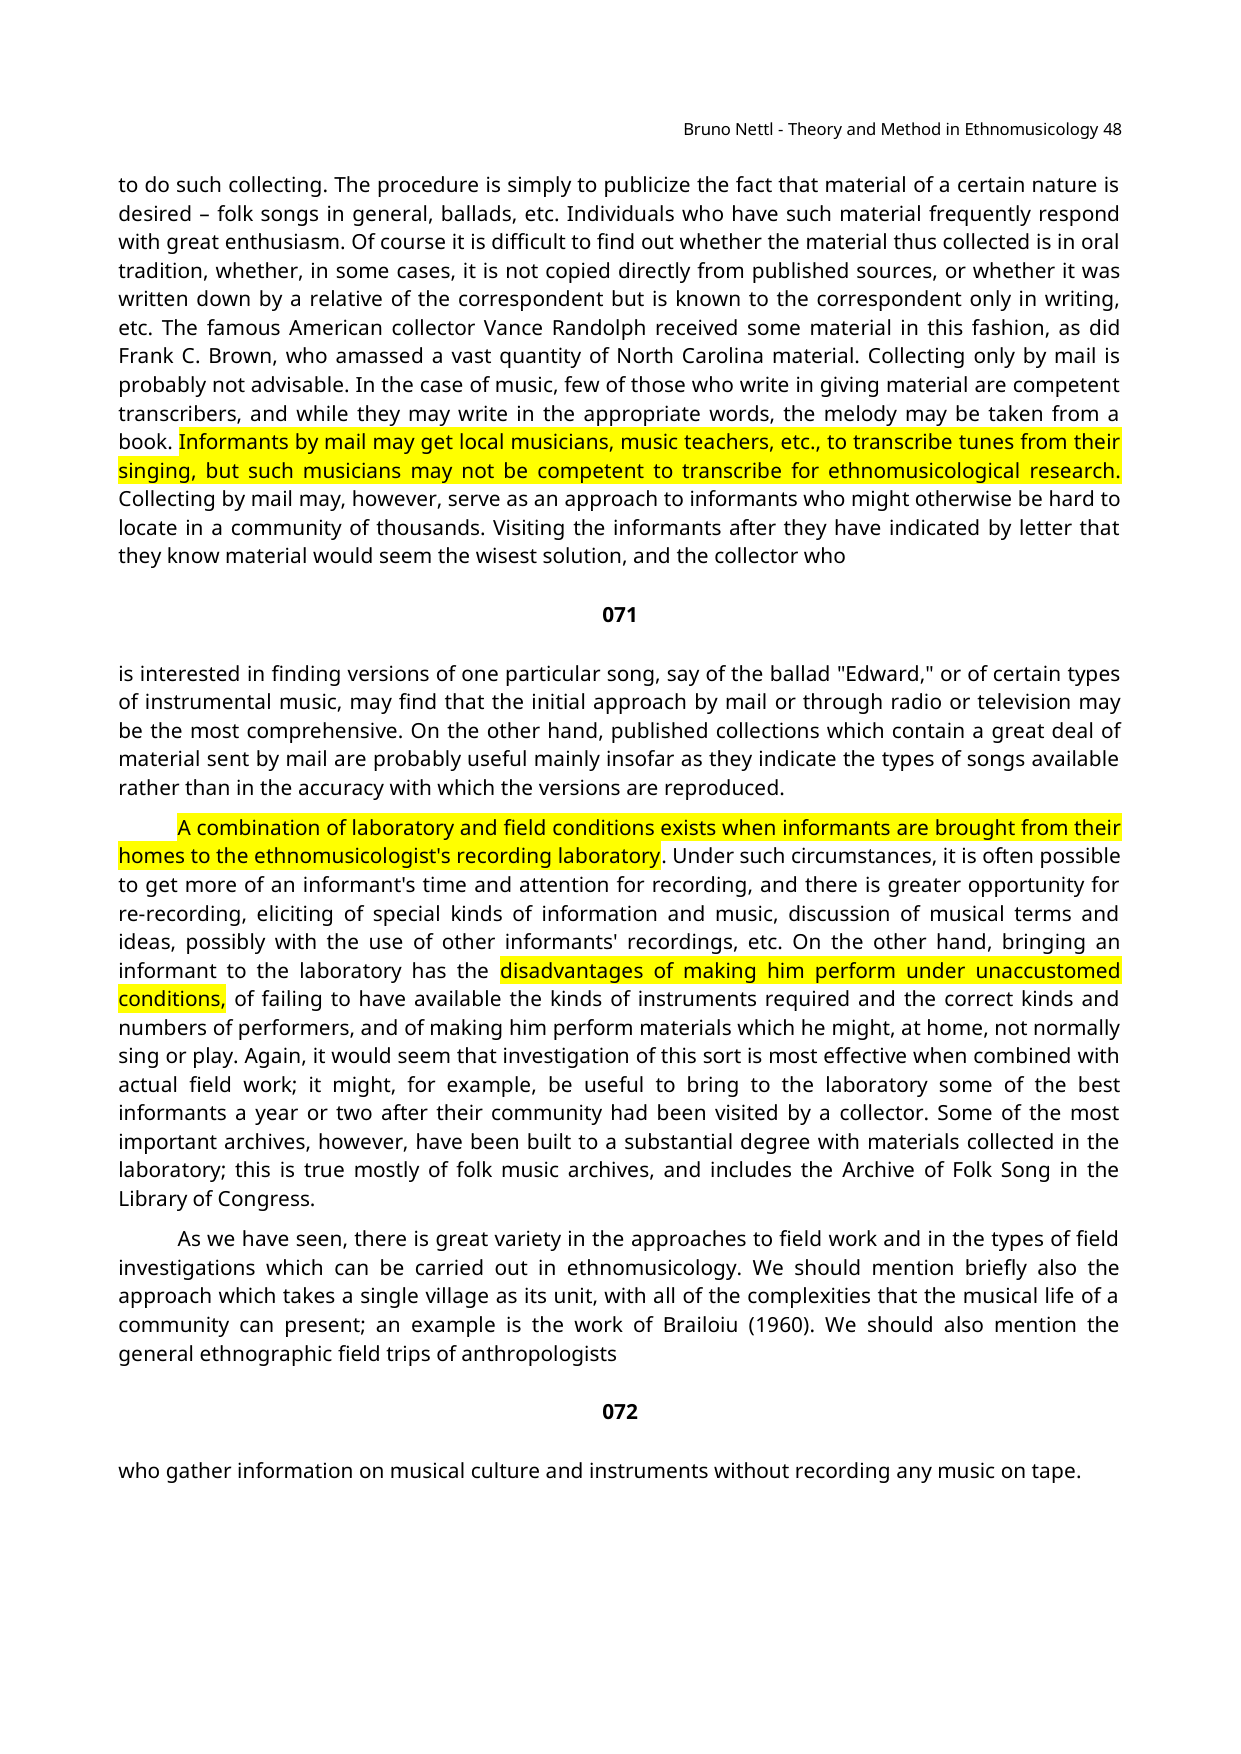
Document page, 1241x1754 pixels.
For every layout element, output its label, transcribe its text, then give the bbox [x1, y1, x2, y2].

text to do such collecting. The procedure is simply to publicize the fact that material of a certain nature is desired – folk songs in general, ballads, etc. Individuals who have such material frequently respond with great enthusiasm. Of course it is difficult to find out whether the material thus collected is in oral tradition, whether, in some cases, it is not copied directly from published sources, or whether it was written down by a relative of the correspondent but is known to the correspondent only in writing, etc. The famous American collector Vance Randolph received some material in this fashion, as did Frank C. Brown, who amassed a vast quantity of North Carolina material. Collecting only by mail is probably not advisable. In the case of music, few of those who write in giving material are competent transcribers, and while they may write in the appropriate words, the melody may be taken from a book. Informants by mail may get local musicians, music teachers, etc., to transcribe tunes from their singing, but such musicians may not be competent to transcribe for ethnomusicological research. Collecting by mail may, however, serve as an approach to informants who might otherwise be hard to locate in a community of thousands. Visiting the informants after they have indicated by letter that they know material would seem the wisest solution, and the collector who [118, 170, 1122, 570]
text 071 [118, 600, 1122, 628]
text 072 [118, 1397, 1122, 1426]
text who gather information on musical culture and instruments without recording any music on tape. [118, 1456, 1122, 1484]
text A combination of laboratory and field conditions exists when informants are brought from their homes to the ethnomusicologist's recording laboratory. Under such circumstances, it is often possible to get more of an informant's time and attention for recording, and there is greater opportunity for re-recording, eliciting of special kinds of information and music, discussion of musical terms and ideas, possibly with the use of other informants' recordings, etc. On the other hand, bringing an informant to the laboratory has the disadvantages of making him perform under unaccustomed conditions, of failing to have available the kinds of instruments required and the correct kinds and numbers of performers, and of making him perform materials which he might, at home, not normally sing or play. Again, it would seem that investigation of this sort is most effective when combined with actual field work; it might, for example, be useful to bring to the laboratory some of the best informants a year or two after their community had been visited by a collector. Some of the most important archives, however, have been built to a substantial degree with materials collected in the laboratory; this is true mostly of folk music archives, and includes the Archive of Folk Song in the Library of Congress. [118, 813, 1122, 1212]
text As we have seen, there is great variety in the approaches to field work and in the types of field investigations which can be carried out in ethnomusicology. We should mention briefly also the approach which takes a single village as its unit, with all of the complexities that the musical life of a community can present; an example is the work of Brailoiu (1960). We should also mention the general ethnographic field trips of anthropologists [118, 1224, 1122, 1367]
text is interested in finding versions of one particular song, say of the ballad "Edward," or of certain types of instrumental music, may find that the initial approach by mail or through radio or television may be the most comprehensive. On the other hand, published collections which contain a great deal of material sent by mail are probably useful mainly insofar as they indicate the types of songs available rather than in the accuracy with which the versions are reproduced. [118, 658, 1122, 801]
